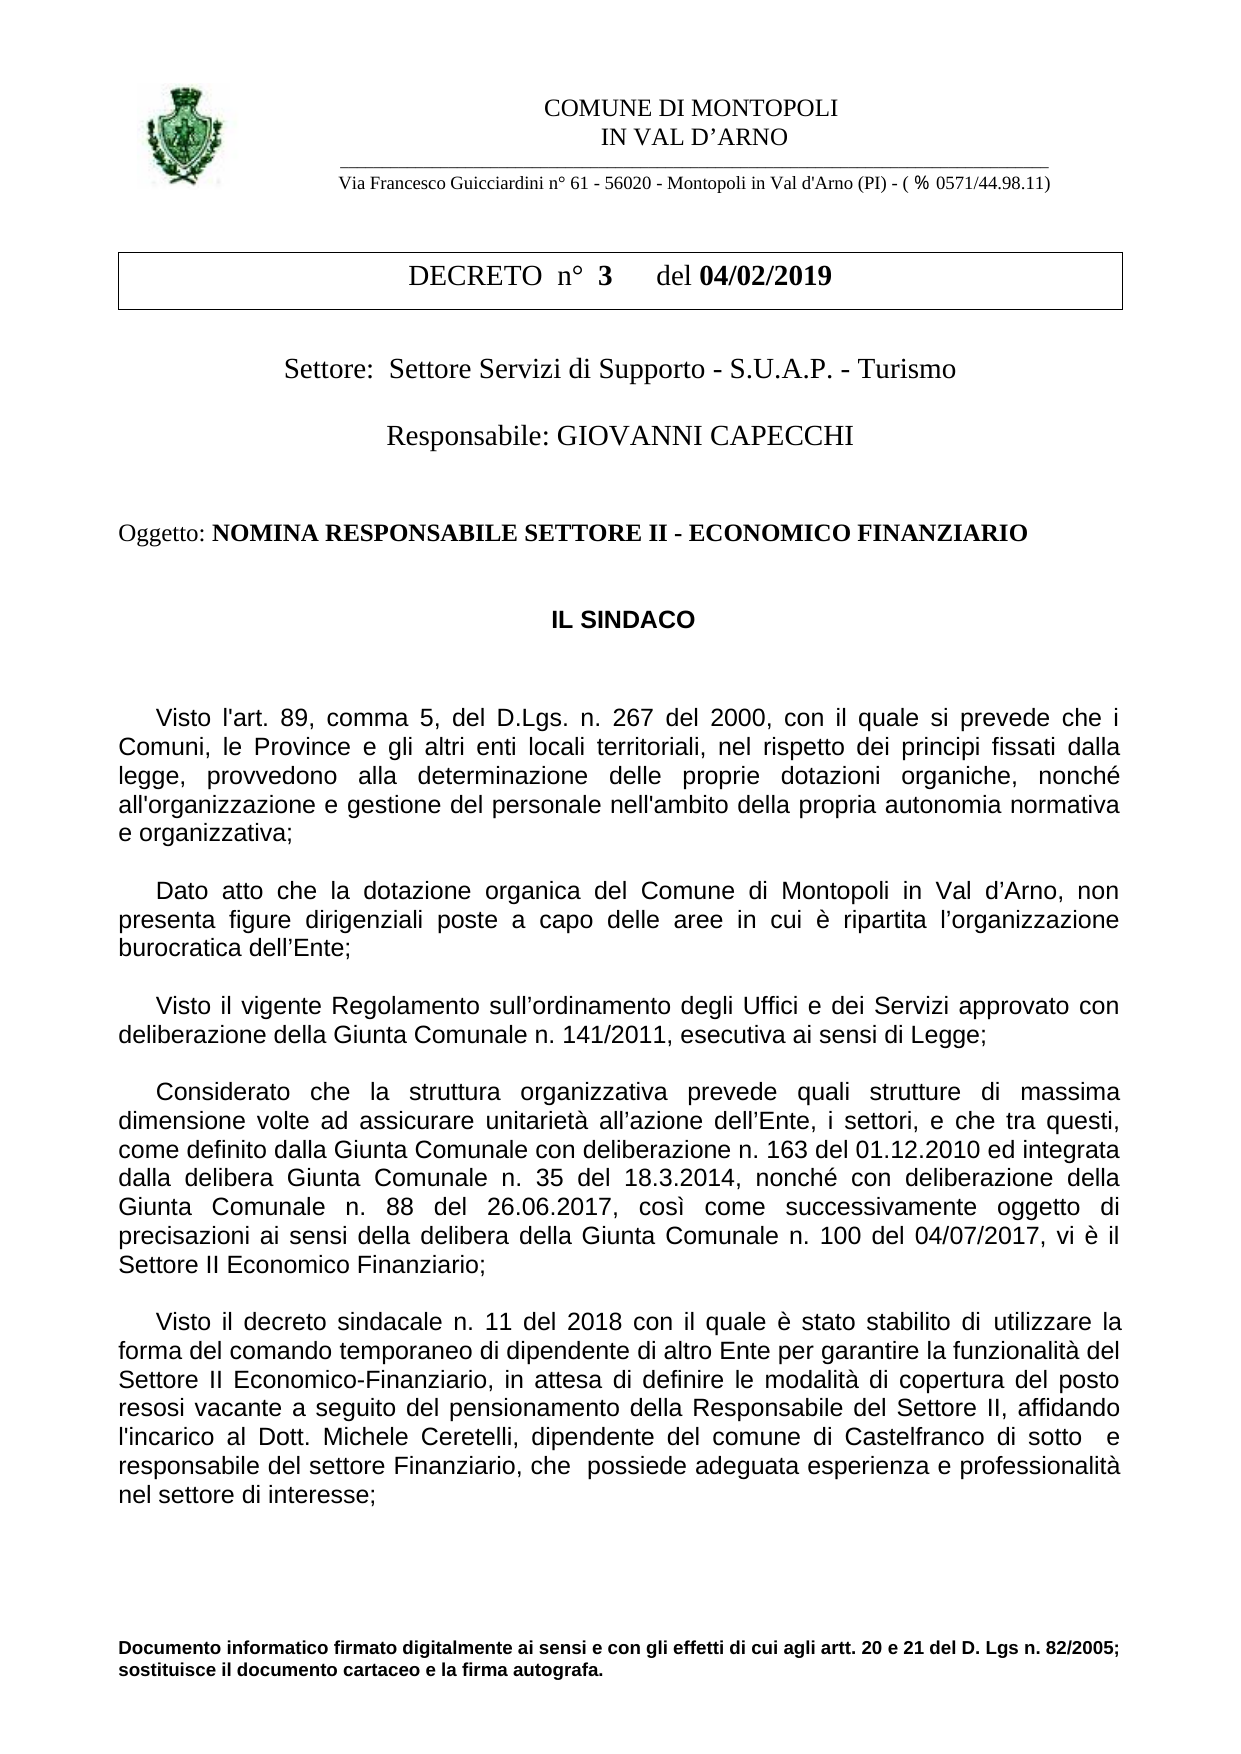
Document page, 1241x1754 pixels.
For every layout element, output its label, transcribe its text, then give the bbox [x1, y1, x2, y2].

text Considerato che la struttura organizzativa prevede quali strutture di massima dimensione volte ad assicurare unitarietà all’azione dell’Ente, i settori, e che tra questi, come definito dalla Giunta Comunale con deliberazione n. 163 del 01.12.2010 ed integrata dalla delibera Giunta Comunale n. 35 del 18.3.2014, nonché con deliberazione della Giunta Comunale n. 88 del 26.06.2017, così come successivamente oggetto di precisazioni ai sensi della delibera della Giunta Comunale n. 100 del 04/07/2017, vi è il Settore II Economico Finanziario; [118, 1077, 1122, 1278]
table_header DECRETO n° 3 del 04/02/2019 [119, 253, 1122, 309]
text Visto l'art. 89, comma 5, del D.Lgs. n. 267 del 2000, con il quale si prevede che i Comuni, le Province e gli altri enti locali territoriali, nel rispetto dei principi fissati dalla legge, provvedono alla determinazione delle proprie dotazioni organiche, nonché all'organizzazione e gestione del personale nell'ambito della propria autonomia normativa e organizzativa; [118, 703, 1122, 847]
text Responsabile: GIOVANNI CAPECCHI [118, 418, 1122, 451]
text IL SINDACO [118, 605, 1122, 633]
picture [136, 83, 242, 190]
text Visto il vigente Regolamento sull’ordinamento degli Uffici e dei Servizi approvato con deliberazione della Giunta Comunale n. 141/2011, esecutiva ai sensi di Legge; [118, 991, 1122, 1048]
table_header [118, 190, 266, 218]
text Visto il decreto sindacale n. 11 del 2018 con il quale è stato stabilito di utilizzare la forma del comando temporaneo di dipendente di altro Ente per garantire la funzionalità del Settore II Economico-Finanziario, in attesa di definire le modalità di copertura del posto resosi vacante a seguito del pensionamento della Responsabile del Settore II, affidando l'incarico al Dott. Michele Ceretelli, dipendente del comune di Castelfranco di sotto e responsabile del settore Finanziario, che possiede adeguata esperienza e professionalità nel settore di interesse; [118, 1307, 1122, 1508]
table_header [118, 74, 266, 189]
text Dato atto che la dotazione organica del Comune di Montopoli in Val d’Arno, non presenta figure dirigenziali poste a capo delle aree in cui è ripartita l’organizzazione burocratica dell’Ente; [118, 876, 1122, 962]
text Settore: Settore Servizi di Supporto - S.U.A.P. - Turismo [118, 351, 1122, 384]
text Oggetto: NOMINA RESPONSABILE SETTORE II - ECONOMICO FINANZIARIO [118, 518, 1122, 547]
table_header COMUNE DI MONTOPOLI IN VAL D’ARNO _____________________________________________________________________________________ Via Francesco Guicciardini n° 61 - 56020 - Montopoli in Val d'Arno (PI) - ( % 0571/44.98.11) [266, 74, 1122, 218]
